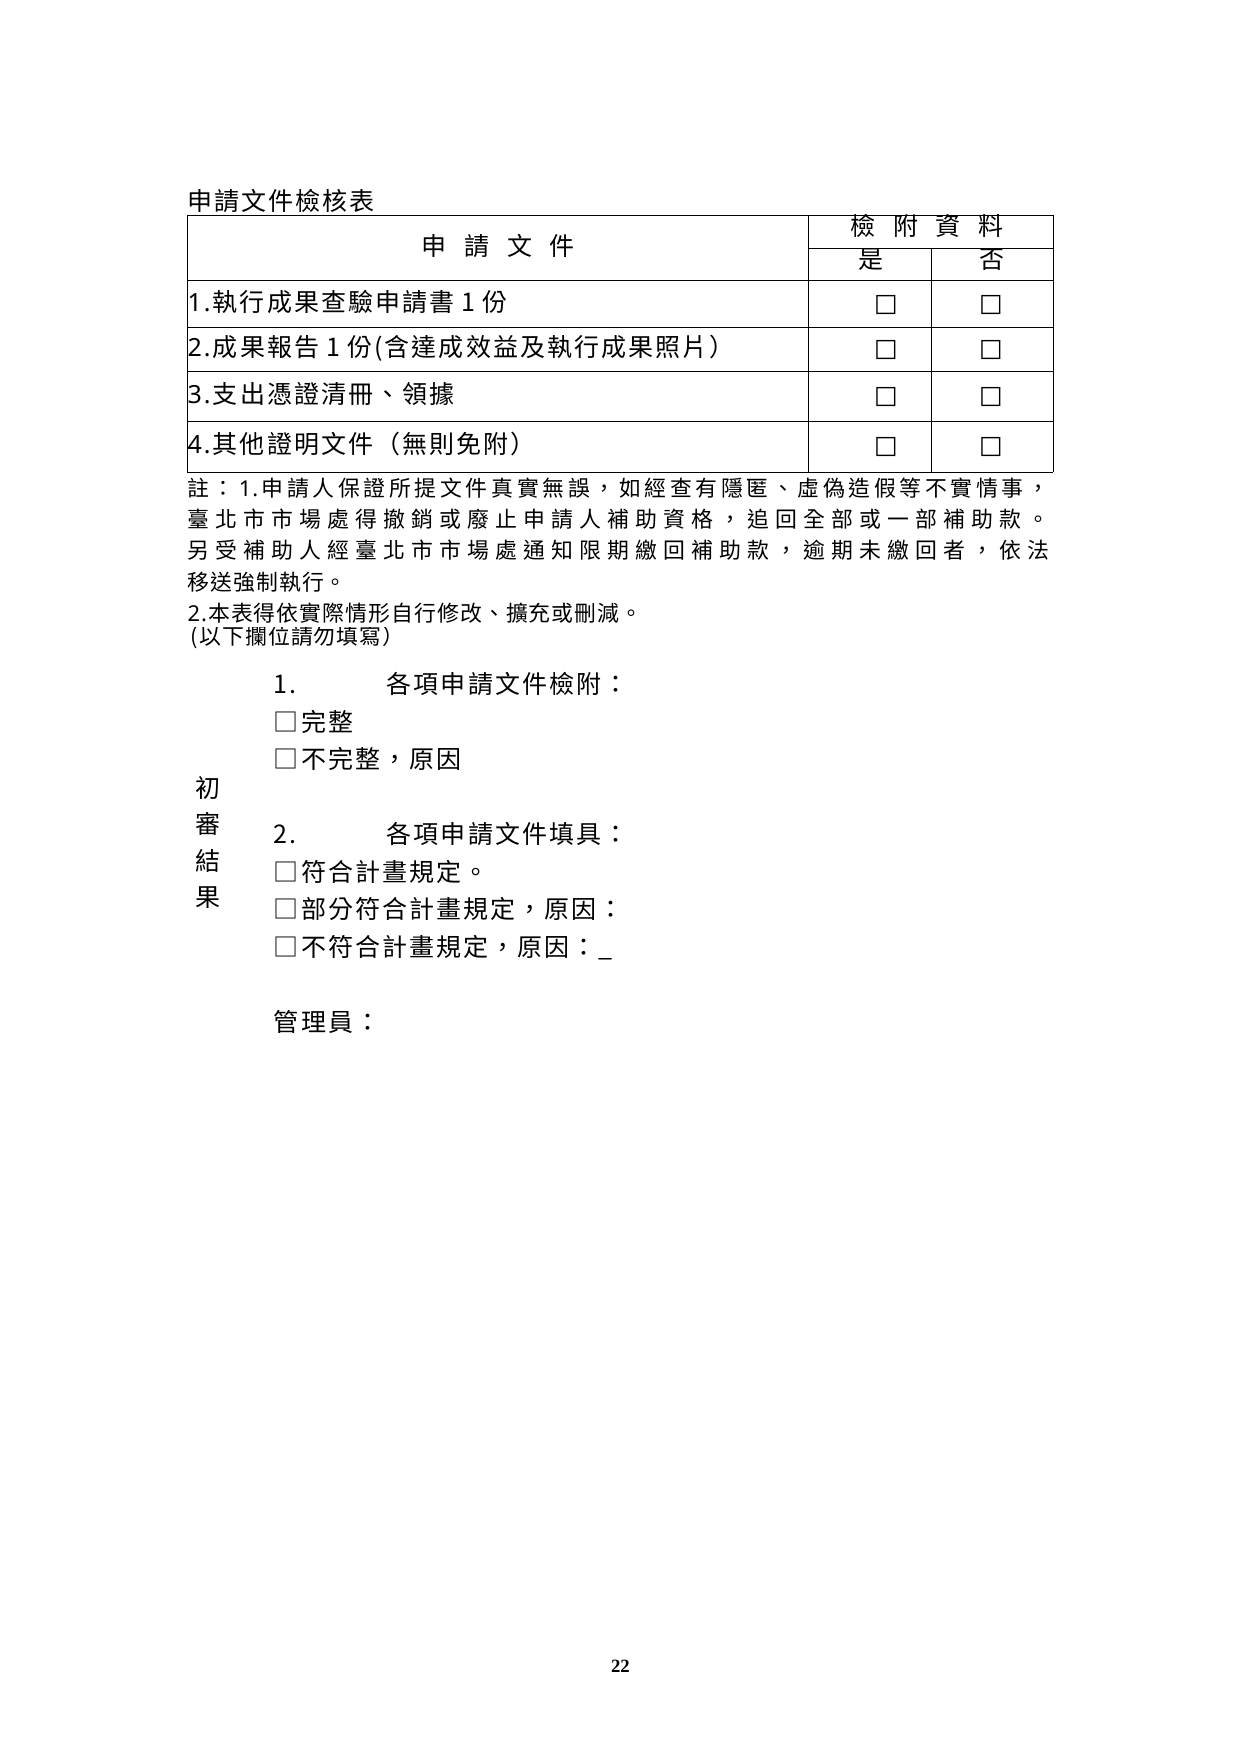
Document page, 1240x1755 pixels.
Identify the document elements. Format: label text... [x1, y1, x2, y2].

text 註：1.申請人保證所提文件真實無誤，如經查有隱匿、虛偽造假等不實情事， 臺北市市場處得撤銷或廢止申請人補助資格，追回全部或一部補助款。 另受補助人經臺北市市場處通知限期繳回補助款，逾期未繳回者，依法 移送強制執行。 [187, 473, 1053, 596]
table_header 申請文件 [188, 260, 808, 280]
table_cell □ [809, 372, 931, 421]
text □部分符合計畫規定，原因： □不符合計畫規定，原因：_ [32, 889, 641, 964]
table_header 檢附資料 [809, 216, 1053, 248]
table_cell 2.成果報告1份(含達成效益及執行成果照片） [188, 362, 808, 371]
text □完整 [32, 701, 1207, 739]
text □符合計晝規定。 [226, 851, 1207, 889]
table_cell 1.執行成果查驗申請書1份 [188, 281, 808, 291]
table_cell □ [932, 372, 1053, 421]
table_cell □ [932, 328, 1053, 371]
table_cell 2.成果報告1份(含達成效益及執行成果照片） [188, 328, 808, 337]
list 初審結果 [196, 775, 226, 919]
text 申請文件檢核表 [187, 190, 1053, 215]
table_cell 4.其他證明文件（無則免附） [188, 422, 808, 434]
table_cell □ [809, 422, 931, 472]
text [32, 851, 196, 889]
text □不完整，原因 [32, 739, 1207, 776]
table_cell □ [932, 422, 1053, 472]
table_cell □ [932, 281, 1053, 327]
table_cell 3.支出憑證清冊、領據 [188, 372, 808, 383]
table_cell 1.執行成果查驗申請書1份 [188, 316, 808, 327]
table_cell □ [809, 328, 931, 371]
table_header 申請文件 [188, 216, 808, 235]
text (以下攔位請勿填寫） [191, 190, 1207, 649]
text 管理員： [32, 1011, 1207, 1036]
table_cell 3.支出憑證清冊、領據 [188, 408, 808, 421]
table_cell □ [809, 281, 931, 327]
table_cell 是 [809, 249, 931, 280]
table_cell 4.其他證明文件（無則免附） [188, 459, 808, 472]
list [32, 814, 196, 851]
table_cell 否 [932, 249, 1053, 280]
list 各項申請文件填具： [226, 814, 1207, 851]
text 2.本表得依實際情形自行修改、擴充或刪減。 [187, 596, 1053, 627]
list 各項申請文件檢附： [32, 664, 1207, 701]
